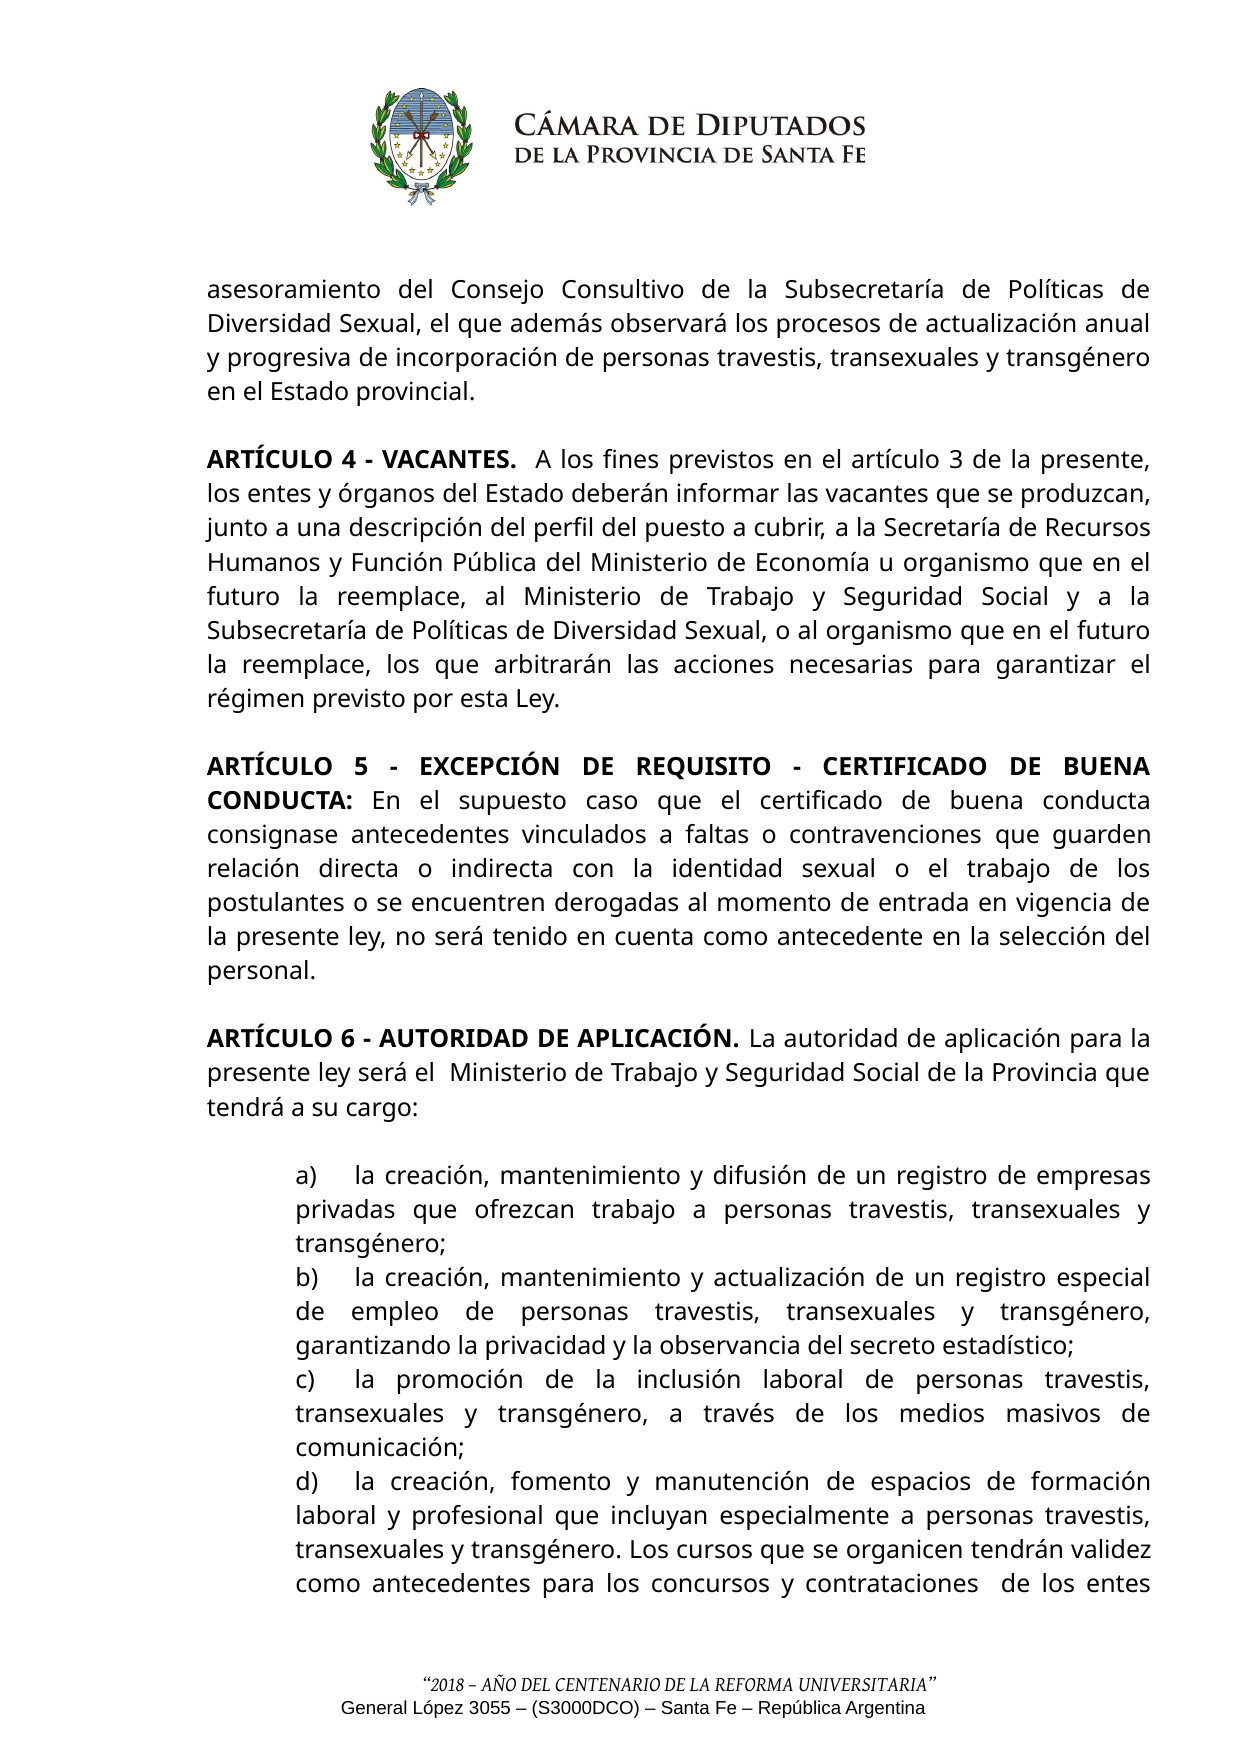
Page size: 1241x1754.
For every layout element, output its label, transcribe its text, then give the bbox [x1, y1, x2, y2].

text ARTÍCULO 6 - AUTORIDAD DE APLICACIÓN. La autoridad de aplicación para la presente ley será el Ministerio de Trabajo y Seguridad Social de la Provincia que tendrá a su cargo: [207, 1021, 1152, 1123]
list la creación, fomento y manutención de espacios de formación laboral y profesional que incluyan especialmente a personas travestis, transexuales y transgénero. Los cursos que se organicen tendrán validez como antecedentes para los concursos y contrataciones de los entes [295, 1464, 1152, 1600]
picture [370, 88, 866, 210]
list la creación, mantenimiento y difusión de un registro de empresas privadas que ofrezcan trabajo a personas travestis, transexuales y transgénero; [295, 1157, 1152, 1259]
text ARTÍCULO 5 - EXCEPCIÓN DE REQUISITO - CERTIFICADO DE BUENA CONDUCTA: En el supuesto caso que el certificado de buena conducta consignase antecedentes vinculados a faltas o contravenciones que guarden relación directa o indirecta con la identidad sexual o el trabajo de los postulantes o se encuentren derogadas al momento de entrada en vigencia de la presente ley, no será tenido en cuenta como antecedente en la selección del personal. [207, 748, 1152, 987]
text ARTÍCULO 4 - VACANTES. A los fines previstos en el artículo 3 de la presente, los entes y órganos del Estado deberán informar las vacantes que se produzcan, junto a una descripción del perfil del puesto a cubrir, a la Secretaría de Recursos Humanos y Función Pública del Ministerio de Economía u organismo que en el futuro la reemplace, al Ministerio de Trabajo y Seguridad Social y a la Subsecretaría de Políticas de Diversidad Sexual, o al organismo que en el futuro la reemplace, los que arbitrarán las acciones necesarias para garantizar el régimen previsto por esta Ley. [207, 442, 1152, 714]
list la creación, mantenimiento y actualización de un registro especial de empleo de personas travestis, transexuales y transgénero, garantizando la privacidad y la observancia del secreto estadístico; [295, 1259, 1152, 1362]
text asesoramiento del Consejo Consultivo de la Subsecretaría de Políticas de Diversidad Sexual, el que además observará los procesos de actualización anual y progresiva de incorporación de personas travestis, transexuales y transgénero en el Estado provincial. [207, 272, 1152, 408]
list la promoción de la inclusión laboral de personas travestis, transexuales y transgénero, a través de los medios masivos de comunicación; [295, 1362, 1152, 1464]
